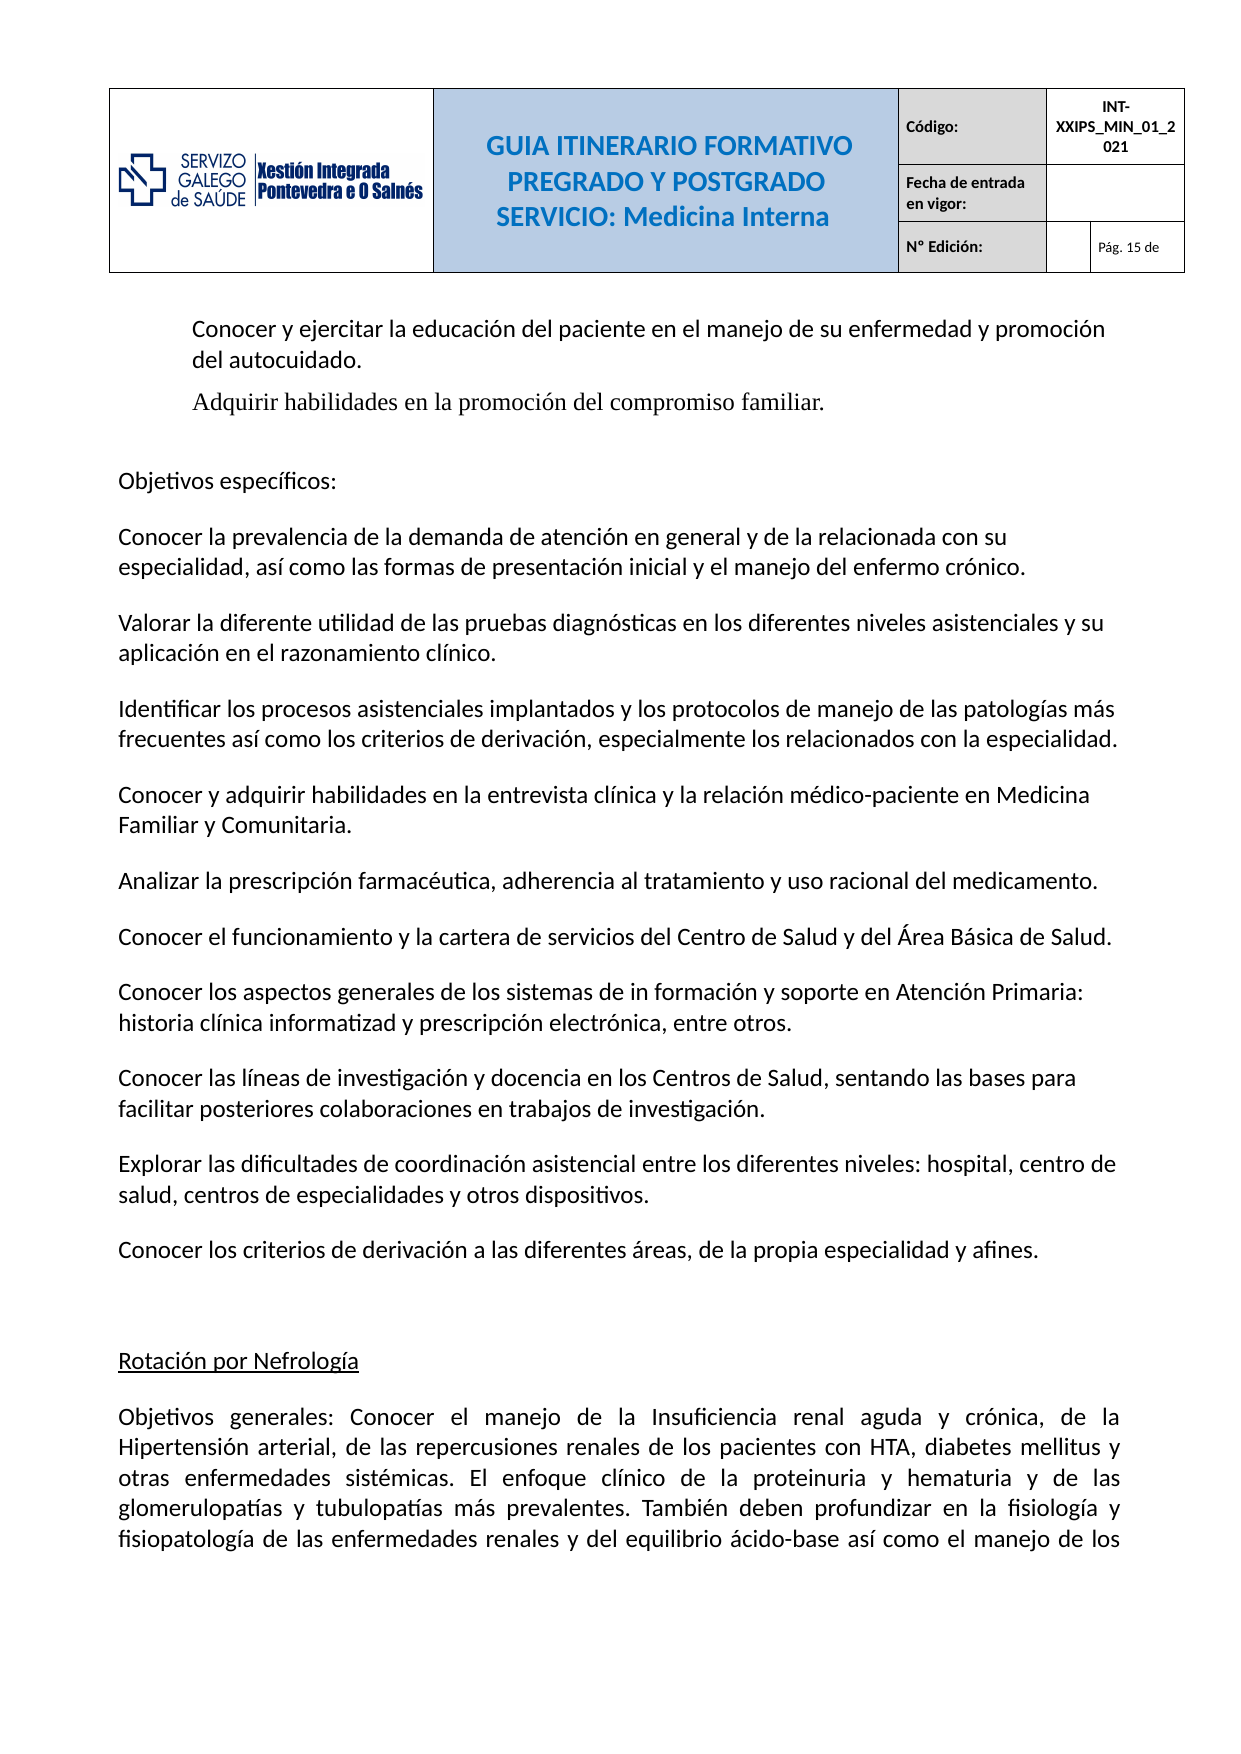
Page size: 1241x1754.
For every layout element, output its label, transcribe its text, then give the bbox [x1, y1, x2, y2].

text Conocer las líneas de investigación y docencia en los Centros de Salud, sentando las bases para facilitar posteriores colaboraciones en trabajos de investigación. [118, 1062, 1122, 1123]
text Conocer los aspectos generales de los sistemas de in formación y soporte en Atención Primaria: historia clínica informatizad y prescripción electrónica, entre otros. [118, 976, 1122, 1037]
text Conocer y adquirir habilidades en la entrevista clínica y la relación médico-paciente en Medicina Familiar y Comunitaria. [118, 779, 1122, 840]
text Conocer y ejercitar la educación del paciente en el manejo de su enfermedad y promoción del autocuidado. [192, 313, 1122, 374]
text Objetivos específicos: [118, 466, 1122, 496]
text Conocer la prevalencia de la demanda de atención en general y de la relacionada con su especialidad, así como las formas de presentación inicial y el manejo del enfermo crónico. [118, 521, 1122, 582]
text Explorar las dificultades de coordinación asistencial entre los diferentes niveles: hospital, centro de salud, centros de especialidades y otros dispositivos. [118, 1148, 1122, 1209]
text Conocer el funcionamiento y la cartera de servicios del Centro de Salud y del Área Básica de Salud. [118, 921, 1122, 951]
text Objetivos generales: Conocer el manejo de la Insuficiencia renal aguda y crónica, de la Hipertensión arterial, de las repercusiones renales de los pacientes con HTA, diabetes mellitus y otras enfermedades sistémicas. El enfoque clínico de la proteinuria y hematuria y de las glomerulopatías y tubulopatías más prevalentes. También deben profundizar en la fisiología y fisiopatología de las enfermedades renales y del equilibrio ácido-base así como el manejo de los [118, 1401, 1122, 1553]
text Conocer los criterios de derivación a las diferentes áreas, de la propia especialidad y afines. [118, 1234, 1122, 1265]
text Analizar la prescripción farmacéutica, adherencia al tratamiento y uso racional del medicamento. [118, 865, 1122, 896]
text Rotación por Nefrología [118, 1345, 1122, 1376]
picture [118, 153, 425, 207]
text Valorar la diferente utilidad de las pruebas diagnósticas en los diferentes niveles asistenciales y su aplicación en el razonamiento clínico. [118, 607, 1122, 668]
text Adquirir habilidades en la promoción del compromiso familiar. [192, 387, 1122, 416]
text Identificar los procesos asistenciales implantados y los protocolos de manejo de las patologías más frecuentes así como los criterios de derivación, especialmente los relacionados con la especialidad. [118, 693, 1122, 754]
